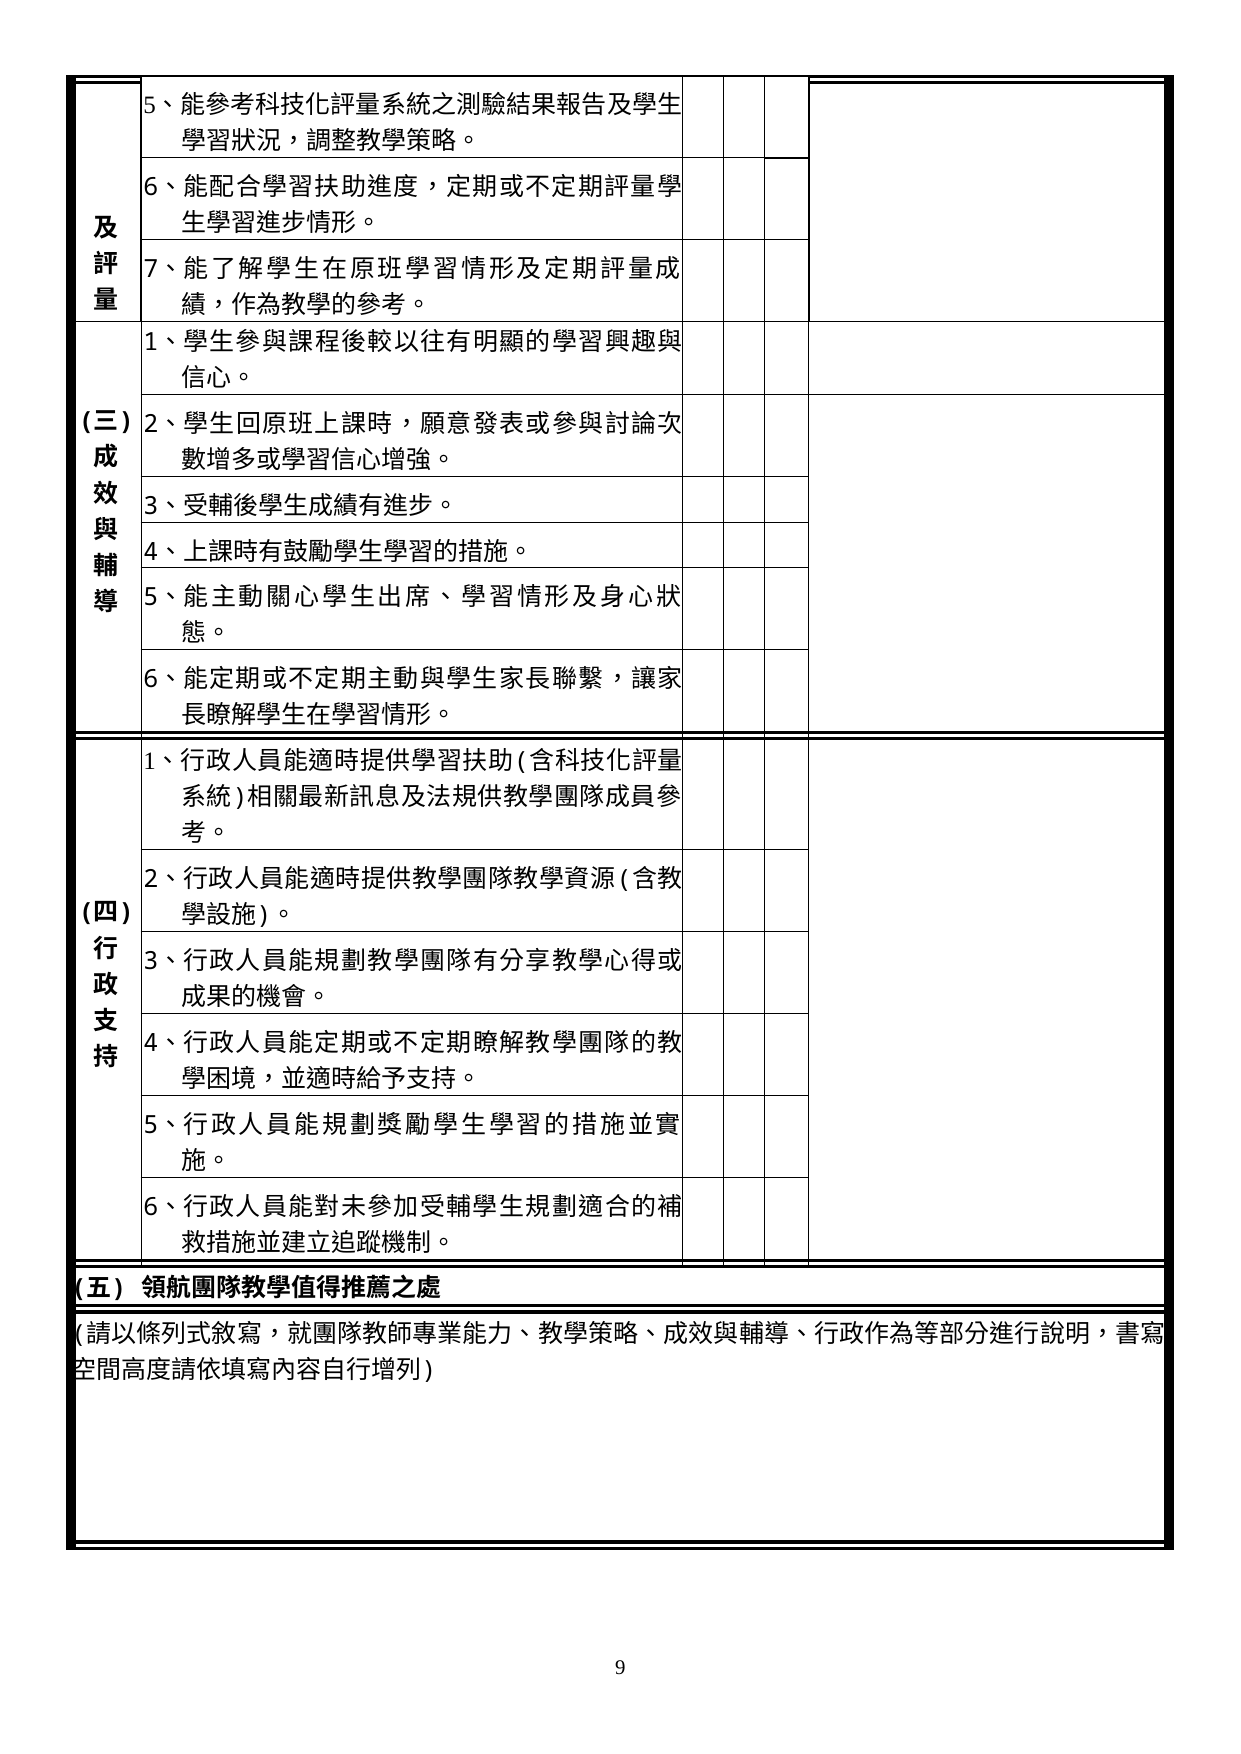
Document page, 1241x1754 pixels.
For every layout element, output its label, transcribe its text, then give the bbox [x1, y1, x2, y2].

table_cell [683, 650, 723, 731]
table_cell [724, 523, 764, 567]
table_cell [724, 1014, 764, 1095]
table_cell [765, 568, 808, 649]
table_cell [683, 568, 723, 649]
table_cell 行政人員能適時提供學習扶助(含科技化評量系統)相關最新訊息及法規供教學團隊成員參考。 [142, 740, 682, 849]
table_cell [765, 395, 808, 476]
table_cell 及 評 量 [76, 84, 140, 321]
table_cell [683, 523, 723, 567]
table_cell [809, 740, 1164, 1258]
table_cell [765, 1178, 808, 1258]
table_cell 學生回原班上課時，願意發表或參與討論次數增多或學習信心增強。 [142, 395, 682, 476]
table_cell [724, 322, 764, 394]
table_cell (請以條列式敘寫，就團隊教師專業能力、教學策略、成效與輔導、行政作為等部分進行說明，書寫空間高度請依填寫內容自行增列) [76, 1314, 1164, 1540]
table_cell [810, 84, 1164, 321]
table_cell 能主動關心學生出席、學習情形及身心狀態。 [142, 568, 682, 649]
table_cell [765, 932, 808, 1013]
table_cell [765, 850, 808, 931]
table_cell [765, 322, 808, 394]
table_cell 行政人員能適時提供教學團隊教學資源(含教學設施)。 [142, 850, 682, 931]
table_cell [683, 240, 723, 321]
table_cell [724, 932, 764, 1013]
table_cell [724, 650, 764, 731]
table_cell [724, 158, 764, 239]
table_cell 行政人員能定期或不定期瞭解教學團隊的教學困境，並適時給予支持。 [142, 1014, 682, 1095]
table_cell 學生參與課程後較以往有明顯的學習興趣與信心。 [142, 322, 682, 394]
table_cell 能配合學習扶助進度，定期或不定期評量學生學習進步情形。 [142, 158, 682, 239]
table_cell [683, 77, 723, 157]
table_cell [765, 1014, 808, 1095]
table_cell [809, 395, 1164, 731]
table_cell [765, 159, 808, 239]
table_cell [724, 568, 764, 649]
table_cell [683, 740, 723, 849]
table_cell 行政人員能規劃教學團隊有分享教學心得或成果的機會。 [142, 932, 682, 1013]
table_cell (四) 行 政 支 持 [76, 740, 141, 1258]
table_cell [765, 477, 808, 522]
table_cell [683, 395, 723, 476]
table_cell [724, 240, 764, 321]
table_cell [724, 77, 764, 157]
table_cell [683, 1096, 723, 1177]
table_cell (五) 領航團隊教學值得推薦之處 [76, 1268, 1164, 1304]
table_cell [765, 77, 808, 157]
table_cell 能參考科技化評量系統之測驗結果報告及學生學習狀況，調整教學策略。 [142, 77, 682, 157]
table_cell [683, 1178, 723, 1258]
table_cell 能了解學生在原班學習情形及定期評量成績，作為教學的參考。 [142, 240, 682, 321]
table_cell [724, 477, 764, 522]
table_cell [724, 850, 764, 931]
table_cell [683, 158, 723, 239]
table_cell (三) 成 效 與 輔 導 [76, 322, 141, 731]
table_cell [765, 740, 808, 849]
table_cell 能定期或不定期主動與學生家長聯繫，讓家長瞭解學生在學習情形。 [142, 650, 682, 731]
table_cell 行政人員能對未參加受輔學生規劃適合的補救措施並建立追蹤機制。 [142, 1178, 682, 1258]
table_cell [765, 1096, 808, 1177]
table_cell [724, 740, 764, 849]
table_cell [724, 395, 764, 476]
table_cell [724, 1096, 764, 1177]
table_cell [765, 650, 808, 731]
table_cell [765, 523, 808, 567]
table_cell [683, 322, 723, 394]
table_cell 上課時有鼓勵學生學習的措施。 [142, 523, 682, 567]
table_cell 受輔後學生成績有進步。 [142, 477, 682, 522]
table_cell [724, 1178, 764, 1258]
table_cell [809, 322, 1164, 394]
table_cell [765, 240, 808, 321]
table_cell [683, 477, 723, 522]
table_cell 行政人員能規劃獎勵學生學習的措施並實施。 [142, 1096, 682, 1177]
table_cell [683, 932, 723, 1013]
table_cell [683, 850, 723, 931]
table_cell [683, 1014, 723, 1095]
